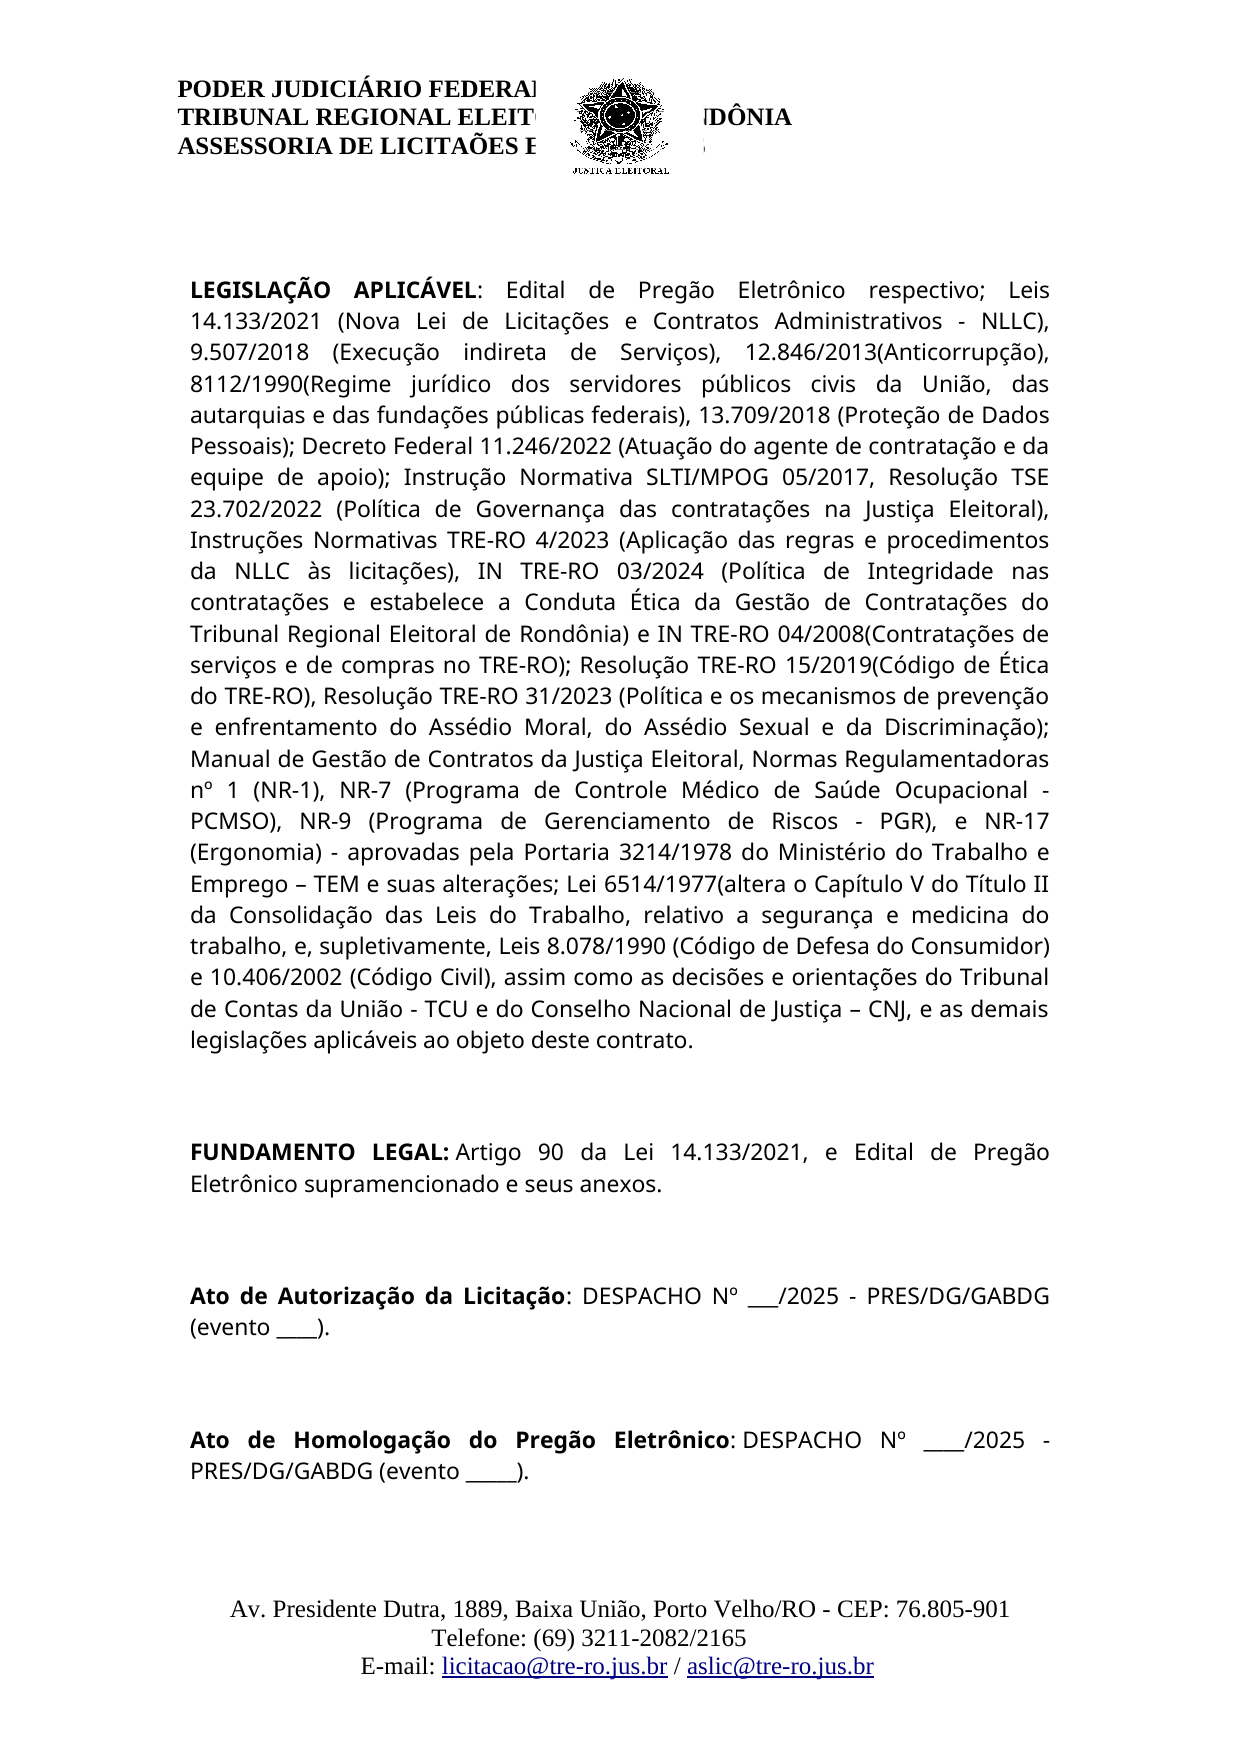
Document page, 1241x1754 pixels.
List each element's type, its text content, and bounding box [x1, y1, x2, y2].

text LEGISLAÇÃO APLICÁVEL: Edital de Pregão Eletrônico respectivo; Leis 14.133/2021 (Nova Lei de Licitações e Contratos Administrativos - NLLC), 9.507/2018 (Execução indireta de Serviços), 12.846/2013(Anticorrupção), 8112/1990(Regime jurídico dos servidores públicos civis da União, das autarquias e das fundações públicas federais), 13.709/2018 (Proteção de Dados Pessoais); Decreto Federal 11.246/2022 (Atuação do agente de contratação e da equipe de apoio); Instrução Normativa SLTI/MPOG 05/2017, Resolução TSE 23.702/2022 (Política de Governança das contratações na Justiça Eleitoral), Instruções Normativas TRE-RO 4/2023 (Aplicação das regras e procedimentos da NLLC às licitações), IN TRE-RO 03/2024 (Política de Integridade nas contratações e estabelece a Conduta Ética da Gestão de Contratações do Tribunal Regional Eleitoral de Rondônia) e IN TRE-RO 04/2008(Contratações de serviços e de compras no TRE-RO); Resolução TRE-RO 15/2019(Código de Ética do TRE-RO), Resolução TRE-RO 31/2023 (Política e os mecanismos de prevenção e enfrentamento do Assédio Moral, do Assédio Sexual e da Discriminação); Manual de Gestão de Contratos da Justiça Eleitoral, Normas Regulamentadoras nº 1 (NR-1), NR-7 (Programa de Controle Médico de Saúde Ocupacional - PCMSO), NR-9 (Programa de Gerenciamento de Riscos - PGR), e NR-17 (Ergonomia) - aprovadas pela Portaria 3214/1978 do Ministério do Trabalho e Emprego – TEM e suas alterações; Lei 6514/1977(altera o Capítulo V do Título II da Consolidação das Leis do Trabalho, relativo a segurança e medicina do trabalho, e, supletivamente, Leis 8.078/1990 (Código de Defesa do Consumidor) e 10.406/2002 (Código Civil), assim como as decisões e orientações do Tribunal de Contas da União - TCU e do Conselho Nacional de Justiça – CNJ, e as demais legislações aplicáveis ao objeto deste contrato. [190, 274, 1051, 1055]
text Ato de Homologação do Pregão Eletrônico: DESPACHO Nº ____/2025 - PRES/DG/GABDG (evento _____). [190, 1424, 1051, 1486]
text Ato de Autorização da Licitação: DESPACHO Nº ___/2025 - PRES/DG/GABDG (evento ____). [190, 1280, 1051, 1342]
text FUNDAMENTO LEGAL: Artigo 90 da Lei 14.133/2021, e Edital de Pregão Eletrônico supramencionado e seus anexos. [190, 1136, 1051, 1199]
